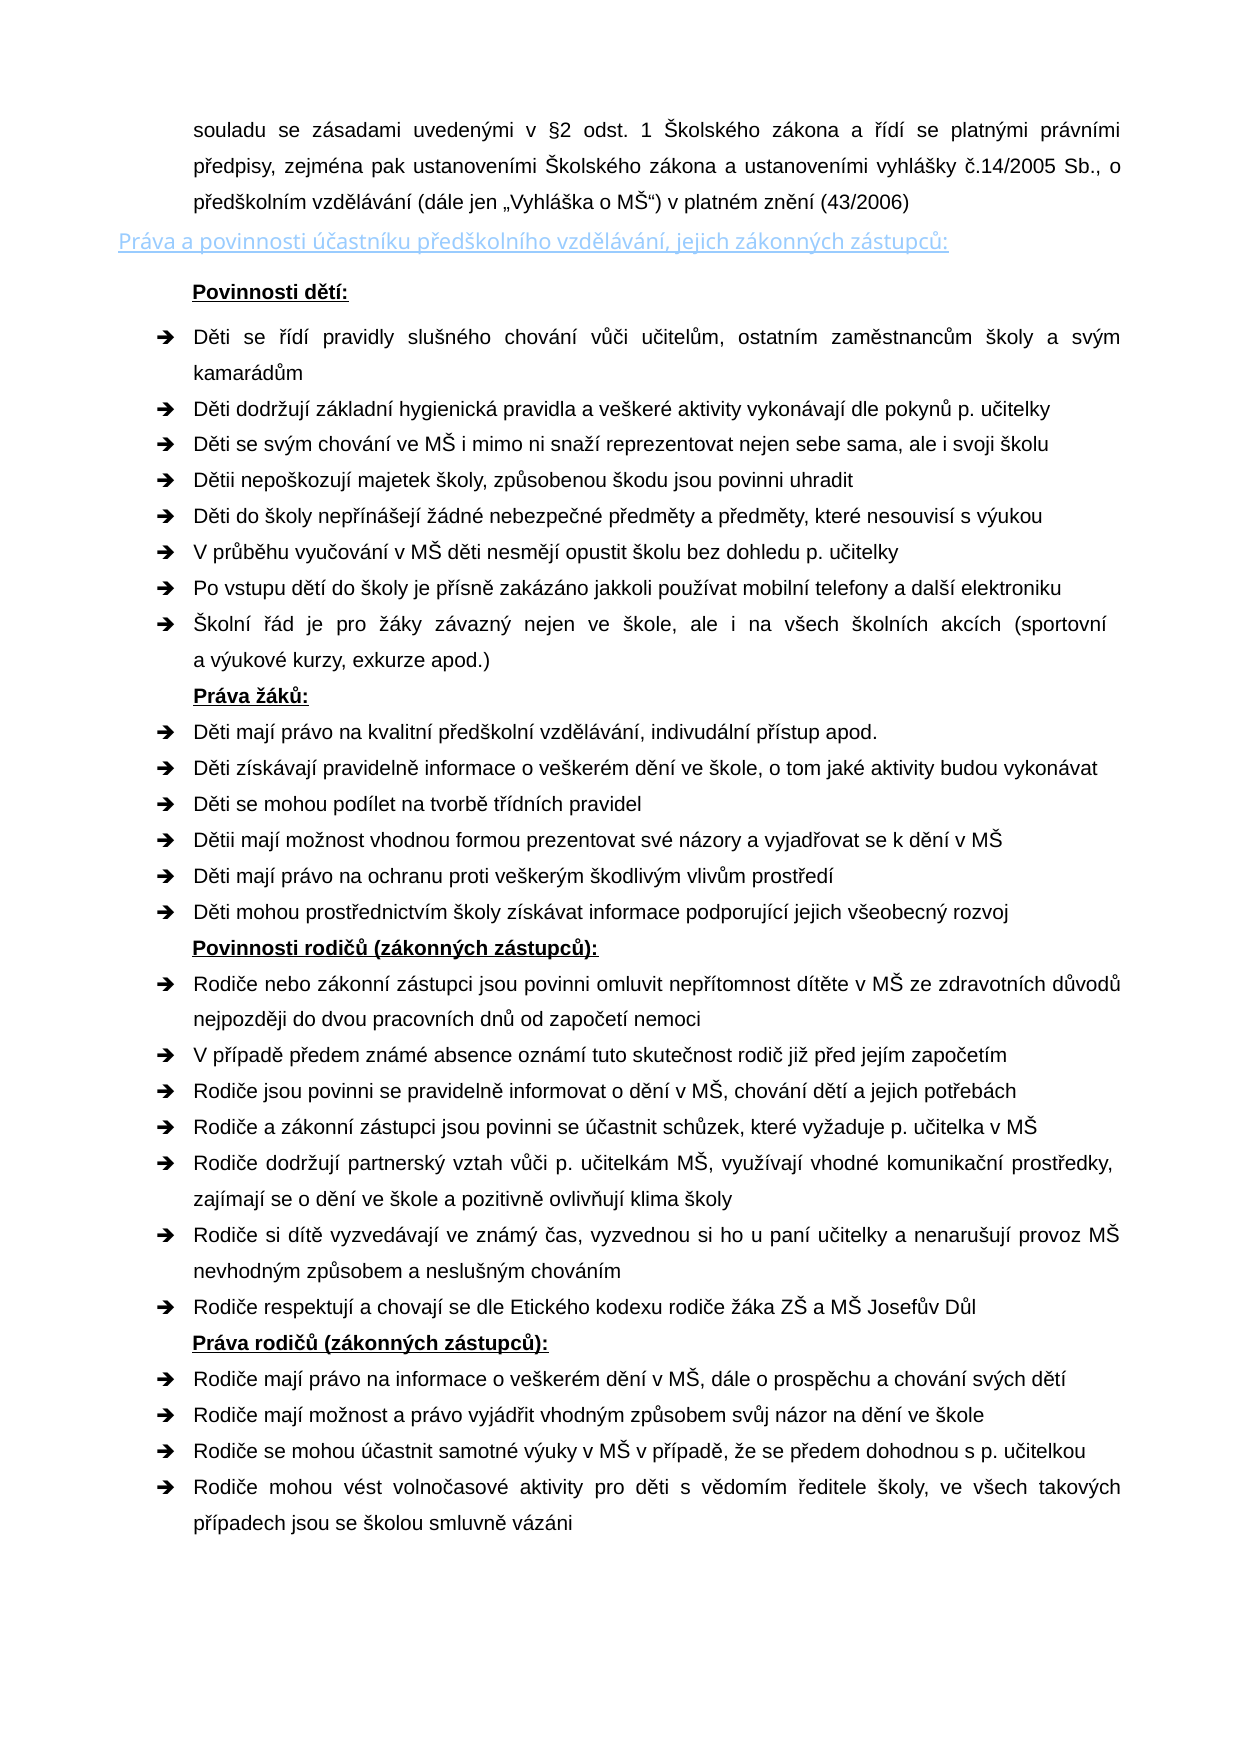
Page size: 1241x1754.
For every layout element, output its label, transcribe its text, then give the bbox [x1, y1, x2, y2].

list V případě předem známé absence oznámí tuto skutečnost rodič již před jejím započetím [156, 1043, 1122, 1067]
list Děti se mohou podílet na tvorbě třídních pravidel [156, 792, 1122, 816]
text Povinnosti rodičů (zákonných zástupců): [118, 935, 1122, 959]
list Práva žáků: [156, 684, 1122, 708]
list Rodiče mají možnost a právo vyjádřit vhodným způsobem svůj názor na dění ve škole [156, 1403, 1122, 1427]
list Dětii mají možnost vhodnou formou prezentovat své názory a vyjadřovat se k dění v MŠ [156, 828, 1122, 852]
list Děti mají právo na ochranu proti veškerým škodlivým vlivům prostředí [156, 863, 1122, 887]
list Rodiče a zákonní zástupci jsou povinni se účastnit schůzek, které vyžaduje p. učitelka v MŠ [156, 1115, 1122, 1139]
text Povinnosti dětí: [118, 271, 1122, 307]
list Rodiče se mohou účastnit samotné výuky v MŠ v případě, že se předem dohodnou s p. učitelkou [156, 1438, 1122, 1462]
list Děti se řídí pravidly slušného chování vůči učitelům, ostatním zaměstnancům školy a svým kamarádům [156, 324, 1122, 384]
list Dětii nepoškozují majetek školy, způsobenou škodu jsou povinni uhradit [156, 468, 1122, 492]
list Děti mohou prostřednictvím školy získávat informace podporující jejich všeobecný rozvoj [156, 899, 1122, 923]
list Děti do školy nepřínášejí žádné nebezpečné předměty a předměty, které nesouvisí s výukou [156, 504, 1122, 528]
list Děti dodržují základní hygienická pravidla a veškeré aktivity vykonávají dle pokynů p. učitelky [156, 396, 1122, 420]
list Děti se svým chování ve MŠ i mimo ni snaží reprezentovat nejen sebe sama, ale i svoji školu [156, 432, 1122, 456]
text Práva a povinnosti účastníku předškolního vzdělávání, jejich zákonných zástupců: [118, 226, 1122, 256]
list Rodiče mají právo na informace o veškerém dění v MŠ, dále o prospěchu a chování svých dětí [156, 1367, 1122, 1391]
list Po vstupu dětí do školy je přísně zakázáno jakkoli používat mobilní telefony a další elektroniku [156, 576, 1122, 600]
list Rodiče mohou vést volnočasové aktivity pro děti s vědomím ředitele školy, ve všech takových případech jsou se školou smluvně vázáni [156, 1474, 1122, 1534]
list Děti mají právo na kvalitní předškolní vzdělávání, indivudální přístup apod. [156, 720, 1122, 744]
list Školní řád je pro žáky závazný nejen ve škole, ale i na všech školních akcích (sportovní a výukové kurzy, exkurze apod.) [156, 612, 1122, 672]
list Rodiče dodržují partnerský vztah vůči p. učitelkám MŠ, využívají vhodné komunikační prostředky, zajímají se o dění ve škole a pozitivně ovlivňují klima školy [156, 1151, 1122, 1211]
text Práva rodičů (zákonných zástupců): [118, 1331, 1122, 1355]
list Rodiče jsou povinni se pravidelně informovat o dění v MŠ, chování dětí a jejich potřebách [156, 1079, 1122, 1103]
list souladu se zásadami uvedenými v §2 odst. 1 Školského zákona a řídí se platnými právními předpisy, zejména pak ustanoveními Školského zákona a ustanoveními vyhlášky č.14/2005 Sb., o předškolním vzdělávání (dále jen „Vyhláška o MŠ“) v platném znění (43/2006) [156, 118, 1122, 214]
list Rodiče si dítě vyzvedávají ve známý čas, vyzvednou si ho u paní učitelky a nenarušují provoz MŠ nevhodným způsobem a neslušným chováním [156, 1223, 1122, 1283]
list Rodiče nebo zákonní zástupci jsou povinni omluvit nepřítomnost dítěte v MŠ ze zdravotních důvodů nejpozději do dvou pracovních dnů od započetí nemoci [156, 971, 1122, 1031]
list Rodiče respektují a chovají se dle Etického kodexu rodiče žáka ZŠ a MŠ Josefův Důl [156, 1295, 1122, 1319]
list V průběhu vyučování v MŠ děti nesmějí opustit školu bez dohledu p. učitelky [156, 540, 1122, 564]
list Děti získávají pravidelně informace o veškerém dění ve škole, o tom jaké aktivity budou vykonávat [156, 756, 1122, 780]
